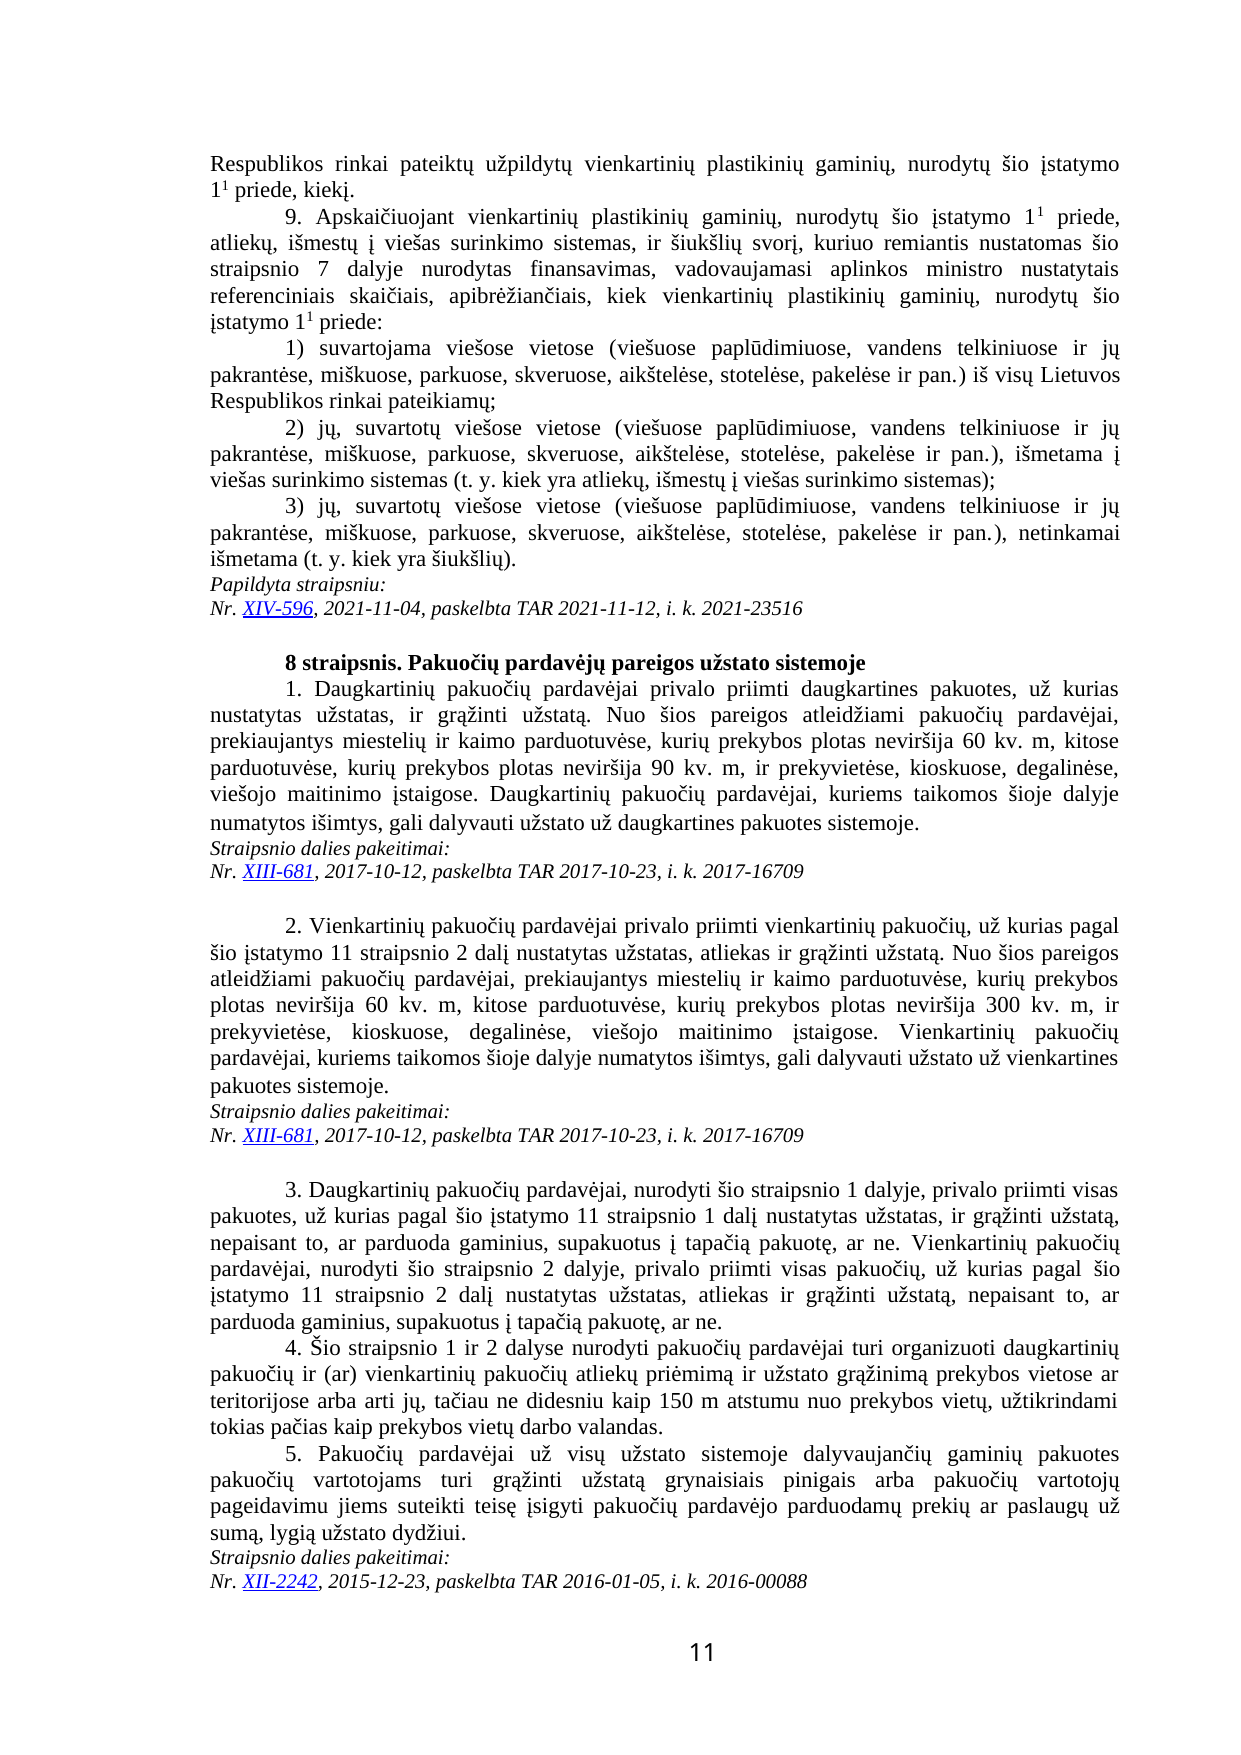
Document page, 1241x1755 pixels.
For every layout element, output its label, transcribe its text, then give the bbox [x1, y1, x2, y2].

text 4. Šio straipsnio 1 ir 2 dalyse nurodyti pakuočių pardavėjai turi organizuoti daugkartinių pakuočių ir (ar) vienkartinių pakuočių atliekų priėmimą ir užstato grąžinimą prekybos vietose ar teritorijose arba arti jų, tačiau ne didesniu kaip 150 m atstumu nuo prekybos vietų, užtikrindami tokias pačias kaip prekybos vietų darbo valandas. [210, 1334, 1120, 1439]
text Respublikos rinkai pateiktų užpildytų vienkartinių plastikinių gaminių, nurodytų šio įstatymo 11 priede, kiekį. [210, 150, 1120, 203]
text Nr. XII-2242, 2015-12-23, paskelbta TAR 2016-01-05, i. k. 2016-00088 [210, 1569, 1120, 1593]
text Nr. XIV-596, 2021-11-04, paskelbta TAR 2021-11-12, i. k. 2021-23516 [210, 596, 1120, 620]
text 2. Vienkartinių pakuočių pardavėjai privalo priimti vienkartinių pakuočių, už kurias pagal šio įstatymo 11 straipsnio 2 dalį nustatytas užstatas, atliekas ir grąžinti užstatą. Nuo šios pareigos atleidžiami pakuočių pardavėjai, prekiaujantys miestelių ir kaimo parduotuvėse, kurių prekybos plotas neviršija 60 kv. m, kitose parduotuvėse, kurių prekybos plotas neviršija 300 kv. m, ir prekyvietėse, kioskuose, degalinėse, viešojo maitinimo įstaigose. Vienkartinių pakuočių pardavėjai, kuriems taikomos šioje dalyje numatytos išimtys, gali dalyvauti užstato už vienkartines pakuotes sistemoje. [210, 912, 1120, 1099]
text Papildyta straipsniu: [210, 572, 1120, 596]
text 1. Daugkartinių pakuočių pardavėjai privalo priimti daugkartines pakuotes, už kurias nustatytas užstatas, ir grąžinti užstatą. Nuo šios pareigos atleidžiami pakuočių pardavėjai, prekiaujantys miestelių ir kaimo parduotuvėse, kurių prekybos plotas neviršija 60 kv. m, kitose parduotuvėse, kurių prekybos plotas neviršija 90 kv. m, ir prekyvietėse, kioskuose, degalinėse, viešojo maitinimo įstaigose. Daugkartinių pakuočių pardavėjai, kuriems taikomos šioje dalyje numatytos išimtys, gali dalyvauti užstato už daugkartines pakuotes sistemoje. [210, 675, 1120, 835]
text Straipsnio dalies pakeitimai: [210, 1099, 1120, 1123]
text Nr. XIII-681, 2017-10-12, paskelbta TAR 2017-10-23, i. k. 2017-16709 [210, 859, 1120, 883]
text 9. Apskaičiuojant vienkartinių plastikinių gaminių, nurodytų šio įstatymo 11 priede, atliekų, išmestų į viešas surinkimo sistemas, ir šiukšlių svorį, kuriuo remiantis nustatomas šio straipsnio 7 dalyje nurodytas finansavimas, vadovaujamasi aplinkos ministro nustatytais referenciniais skaičiais, apibrėžiančiais, kiek vienkartinių plastikinių gaminių, nurodytų šio įstatymo 11 priede: [210, 203, 1120, 334]
text Straipsnio dalies pakeitimai: [210, 835, 1120, 859]
text 8 straipsnis. Pakuočių pardavėjų pareigos užstato sistemoje [210, 648, 1120, 675]
text 5. Pakuočių pardavėjai už visų užstato sistemoje dalyvaujančių gaminių pakuotes pakuočių vartotojams turi grąžinti užstatą grynaisiais pinigais arba pakuočių vartotojų pageidavimu jiems suteikti teisę įsigyti pakuočių pardavėjo parduodamų prekių ar paslaugų už sumą, lygią užstato dydžiui. [210, 1439, 1120, 1545]
text 3. Daugkartinių pakuočių pardavėjai, nurodyti šio straipsnio 1 dalyje, privalo priimti visas pakuotes, už kurias pagal šio įstatymo 11 straipsnio 1 dalį nustatytas užstatas, ir grąžinti užstatą, nepaisant to, ar parduoda gaminius, supakuotus į tapačią pakuotę, ar ne. Vienkartinių pakuočių pardavėjai, nurodyti šio straipsnio 2 dalyje, privalo priimti visas pakuočių, už kurias pagal šio įstatymo 11 straipsnio 2 dalį nustatytas užstatas, atliekas ir grąžinti užstatą, nepaisant to, ar parduoda gaminius, supakuotus į tapačią pakuotę, ar ne. [210, 1176, 1120, 1334]
text Nr. XIII-681, 2017-10-12, paskelbta TAR 2017-10-23, i. k. 2017-16709 [210, 1123, 1120, 1147]
text 1) suvartojama viešose vietose (viešuose paplūdimiuose, vandens telkiniuose ir jų pakrantėse, miškuose, parkuose, skveruose, aikštelėse, stotelėse, pakelėse ir pan.) iš visų Lietuvos Respublikos rinkai pateikiamų; [210, 334, 1120, 413]
text 3) jų, suvartotų viešose vietose (viešuose paplūdimiuose, vandens telkiniuose ir jų pakrantėse, miškuose, parkuose, skveruose, aikštelėse, stotelėse, pakelėse ir pan.), netinkamai išmetama (t. y. kiek yra šiukšlių). [210, 493, 1120, 572]
text Straipsnio dalies pakeitimai: [210, 1545, 1120, 1569]
text 2) jų, suvartotų viešose vietose (viešuose paplūdimiuose, vandens telkiniuose ir jų pakrantėse, miškuose, parkuose, skveruose, aikštelėse, stotelėse, pakelėse ir pan.), išmetama į viešas surinkimo sistemas (t. y. kiek yra atliekų, išmestų į viešas surinkimo sistemas); [210, 413, 1120, 493]
